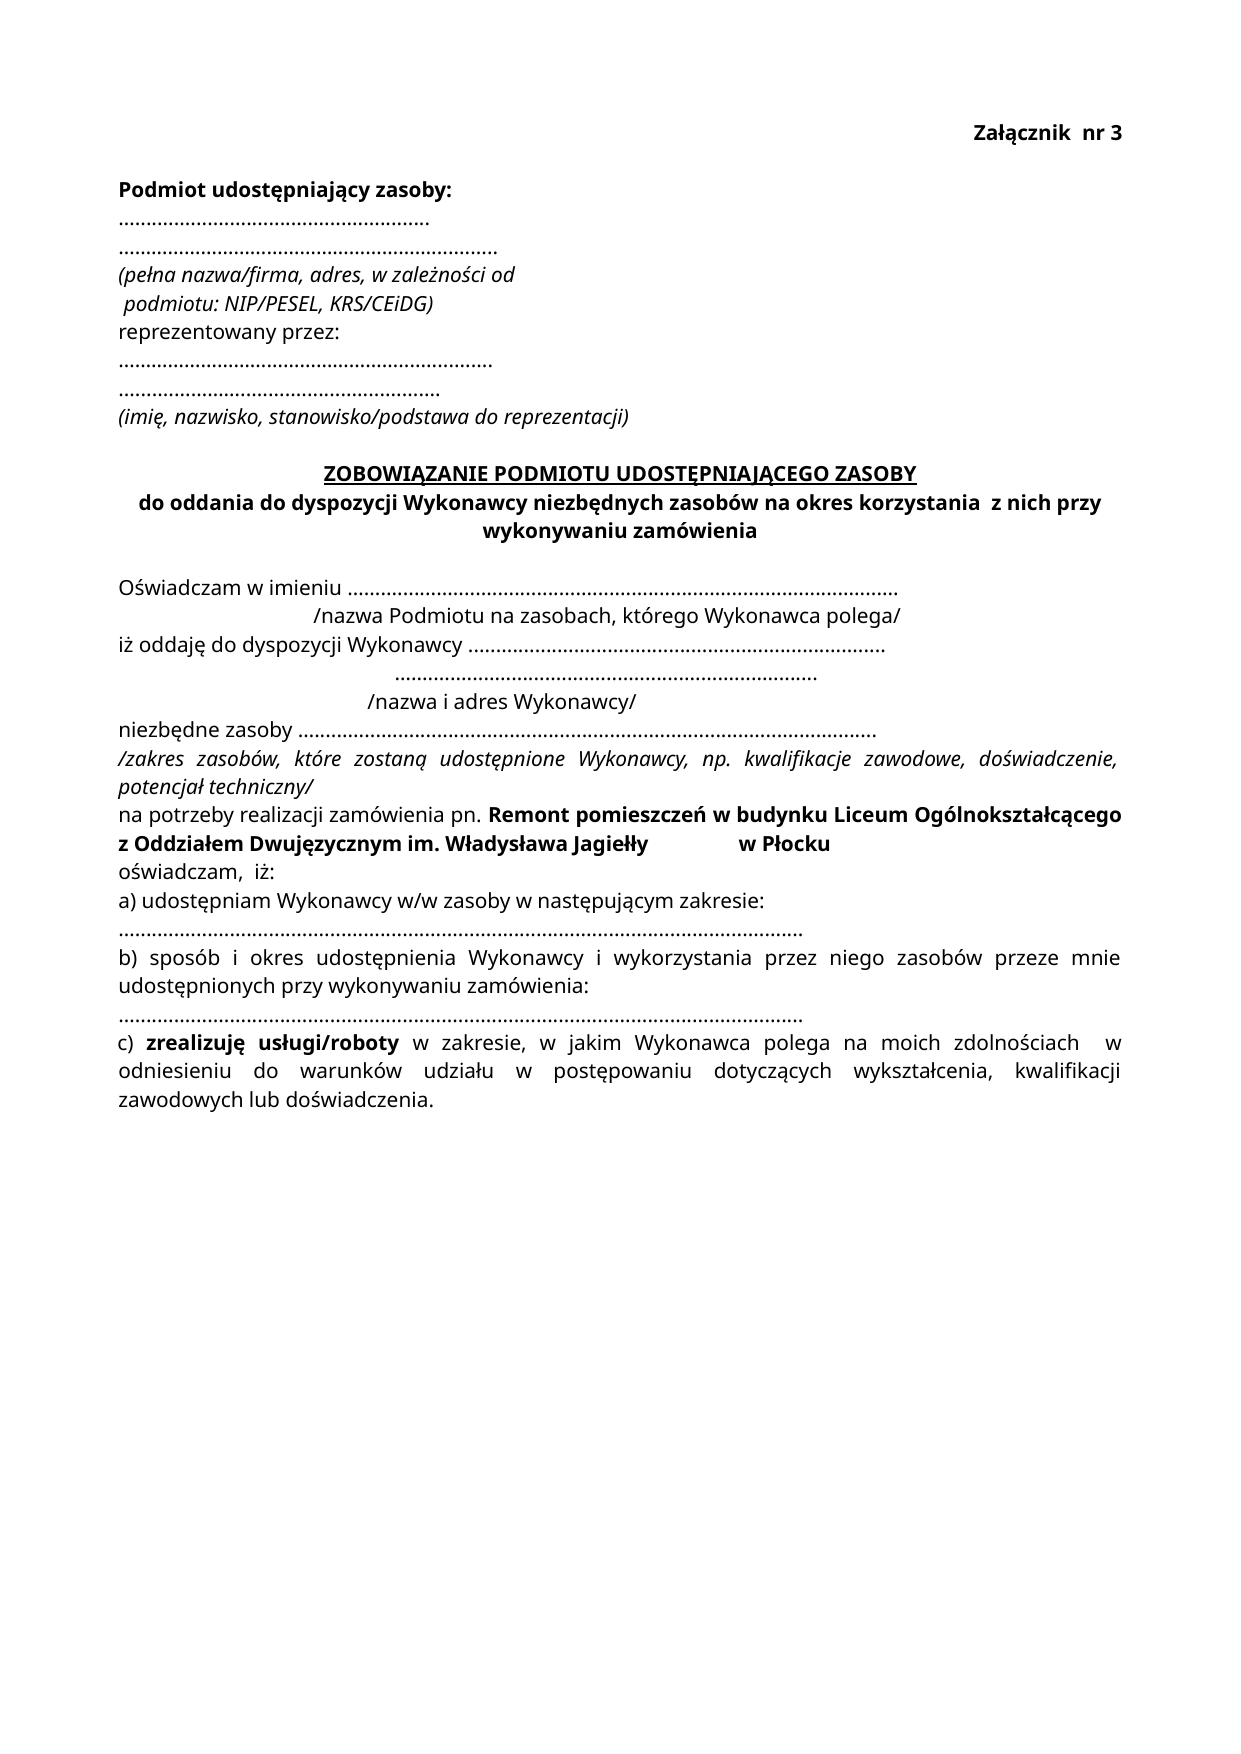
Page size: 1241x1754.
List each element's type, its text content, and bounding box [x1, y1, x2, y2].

text …..................................................... [118, 203, 1122, 232]
text do oddania do dyspozycji Wykonawcy niezbędnych zasobów na okres korzystania z nich przy wykonywaniu zamówienia [118, 488, 1122, 545]
text reprezentowany przez: [118, 317, 1122, 346]
text …......................................................................... [118, 658, 1122, 687]
text podmiotu: NIP/PESEL, KRS/CEiDG) [118, 289, 1122, 317]
text Oświadczam w imieniu …................................................................................................ [118, 573, 1122, 602]
text a) udostępniam Wykonawcy w/w zasoby w następującym zakresie: [118, 886, 1122, 914]
text (pełna nazwa/firma, adres, w zależności od [118, 260, 1122, 289]
text ZOBOWIĄZANIE PODMIOTU UDOSTĘPNIAJĄCEGO ZASOBY [118, 459, 1122, 488]
text …………………………………………………............ [118, 232, 1122, 260]
text niezbędne zasoby …..................................................................................................... [118, 715, 1122, 744]
text .............……….................................... [118, 374, 1122, 402]
text iż oddaję do dyspozycji Wykonawcy ........................................................................... [118, 630, 1122, 658]
text /nazwa Podmiotu na zasobach, którego Wykonawca polega/ [118, 602, 1122, 630]
text /nazwa i adres Wykonawcy/ [118, 687, 1122, 715]
text oświadczam, iż: [118, 857, 1122, 886]
text /zakres zasobów, które zostaną udostępnione Wykonawcy, np. kwalifikacje zawodowe, doświadczenie, potencjał techniczny/ [118, 744, 1122, 801]
text c) zrealizuję usługi/roboty w zakresie, w jakim Wykonawca polega na moich zdolnościach w odniesieniu do warunków udziału w postępowaniu dotyczących wykształcenia, kwalifikacji zawodowych lub doświadczenia. [117, 1028, 1122, 1113]
text Załącznik nr 3 [118, 118, 1122, 147]
text na potrzeby realizacji zamówienia pn. Remont pomieszczeń w budynku Liceum Ogólnokształcącego z Oddziałem Dwujęzycznym im. Władysława Jagiełły w Płocku [118, 801, 1122, 857]
text ……………………………………………................. [118, 346, 1122, 374]
text Podmiot udostępniający zasoby: [118, 175, 1122, 203]
text (imię, nazwisko, stanowisko/podstawa do reprezentacji) [118, 402, 1122, 431]
text b) sposób i okres udostępnienia Wykonawcy i wykorzystania przez niego zasobów przeze mnie udostępnionych przy wykonywaniu zamówienia: [118, 943, 1122, 1000]
text …........................................................................................................................ [118, 914, 1122, 943]
text …........................................................................................................................ [118, 1000, 1122, 1028]
